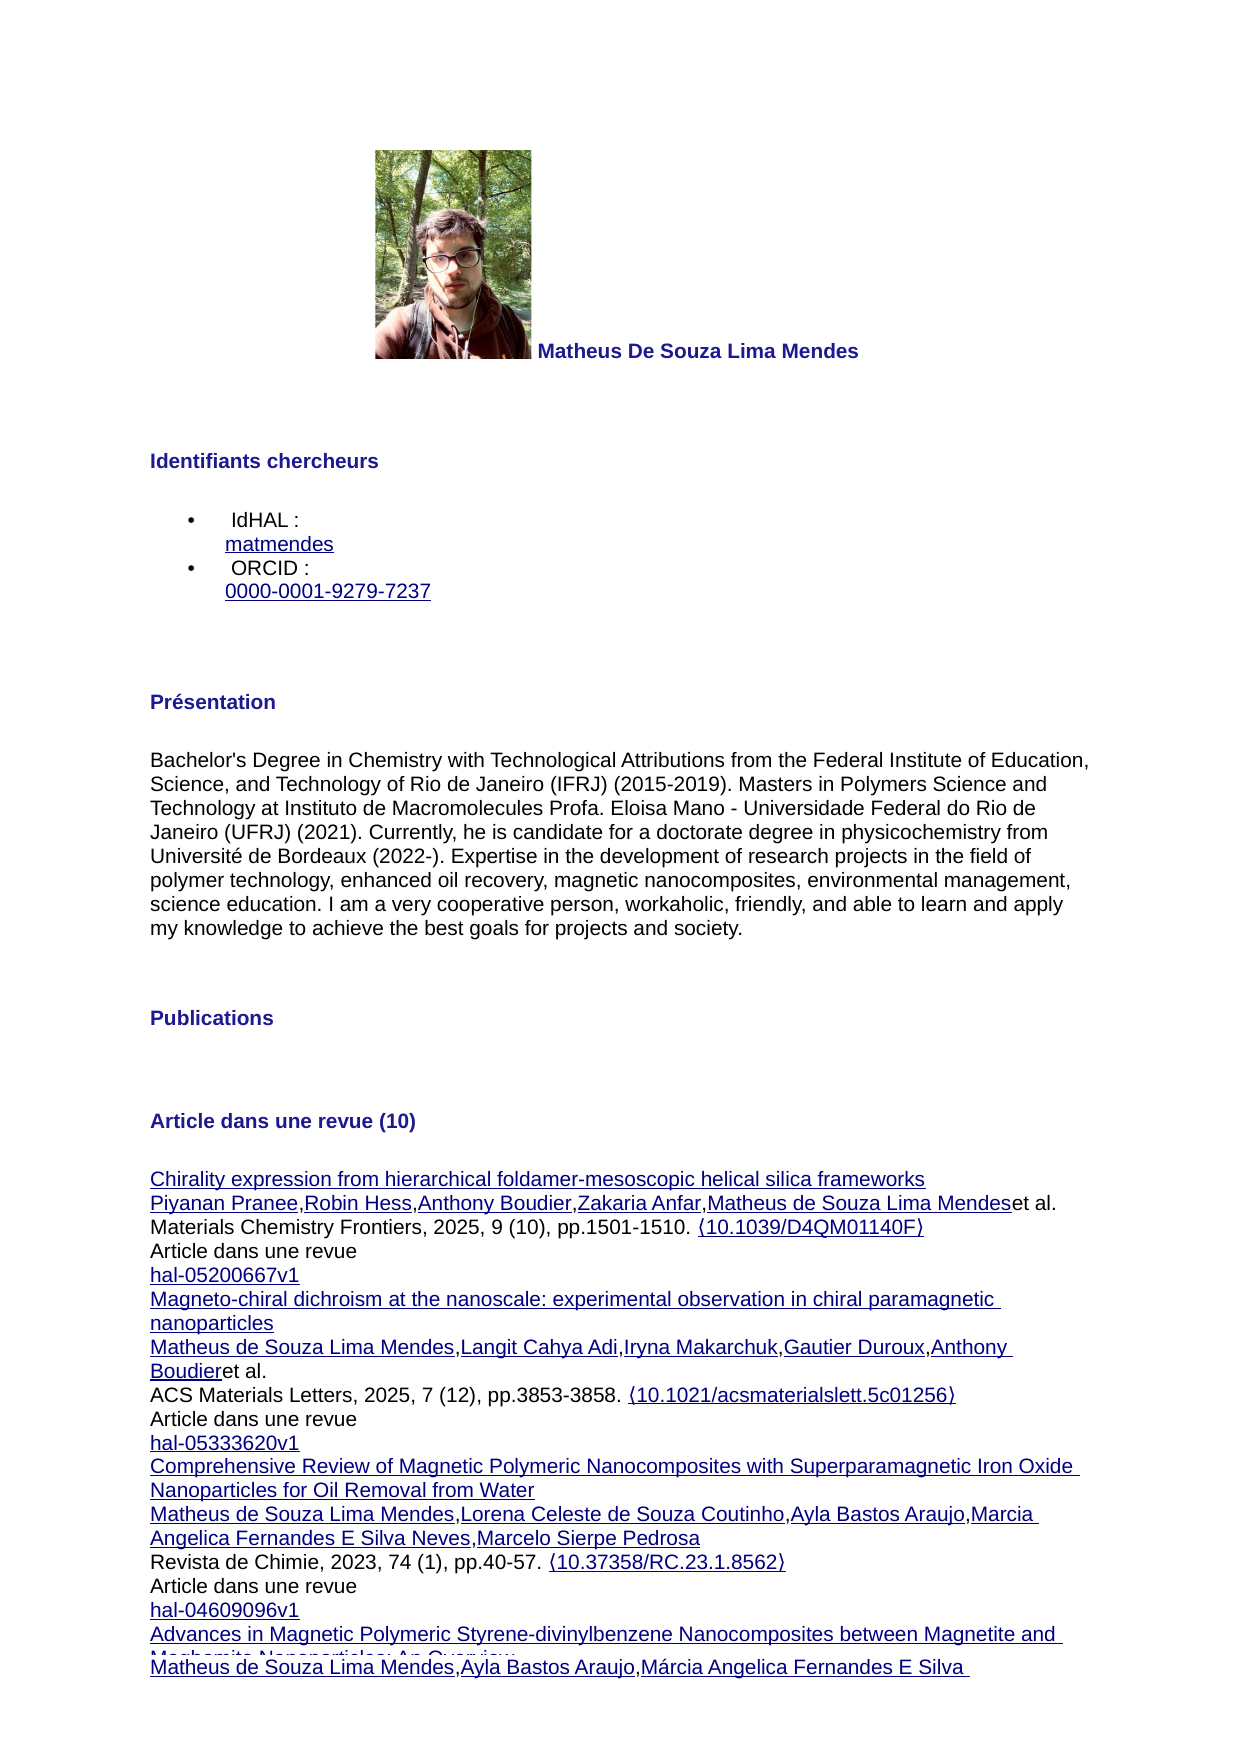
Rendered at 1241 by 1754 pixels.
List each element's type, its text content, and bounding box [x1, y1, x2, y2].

subtitle Présentation [150, 690, 1090, 714]
subtitle Identifiants chercheurs [150, 449, 1090, 473]
list matmendes [187, 531, 1090, 555]
table_cell Magneto-chiral dichroism at the nanoscale: experimental observation in chiral paramagnetic nanoparticles Matheus de Souza Lima Mendes,Langit Cahya Adi,Iryna Makarchuk,Gautier Duroux,Anthony Boudieret al. ACS Materials Letters, 2025, 7 (12), pp.3853-3858. ⟨10.1021/acsmaterialslett.5c01256⟩ Article dans une revue hal-05333620v1 [150, 1287, 1090, 1454]
subtitle Publications [150, 1005, 1090, 1029]
table_cell Comprehensive Review of Magnetic Polymeric Nanocomposites with Superparamagnetic Iron Oxide Nanoparticles for Oil Removal from Water Matheus de Souza Lima Mendes,Lorena Celeste de Souza Coutinho,Ayla Bastos Araujo,Marcia Angelica Fernandes E Silva Neves,Marcelo Sierpe Pedrosa Revista de Chimie, 2023, 74 (1), pp.40-57. ⟨10.37358/RC.23.1.8562⟩ Article dans une revue hal-04609096v1 [150, 1454, 1090, 1622]
list 0000-0001-9279-7237 [187, 579, 1090, 603]
list IdHAL : [187, 507, 1090, 531]
table_cell Advances in Magnetic Polymeric Styrene-divinylbenzene Nanocomposites between Magnetite and Maghemite Nanoparticles: An Overview Matheus de Souza Lima Mendes,Ayla Bastos Araujo,Márcia Angelica Fernandes E Silva Neves,Marcelo Sierpe Pedrosa Current Applied Polymer Science, 2022, 5 (1), pp.3-14. ⟨10.2174/2452271605666220304091807⟩ Article dans une revue hal-04609091v1 [150, 1622, 1090, 1679]
list ORCID : [187, 555, 1090, 579]
text Bachelor's Degree in Chemistry with Technological Attributions from the Federal Institute of Education, Science, and Technology of Rio de Janeiro (IFRJ) (2015-2019). Masters in Polymers Science and Technology at Instituto de Macromolecules Profa. Eloisa Mano - Universidade Federal do Rio de Janeiro (UFRJ) (2021). Currently, he is candidate for a doctorate degree in physicochemistry from Université de Bordeaux (2022-). Expertise in the development of research projects in the field of polymer technology, enhanced oil recovery, magnetic nanocomposites, environmental management, science education. I am a very cooperative person, workaholic, friendly, and able to learn and apply my knowledge to achieve the best goals for projects and society. [150, 748, 1090, 940]
table_header Chirality expression from hierarchical foldamer-mesoscopic helical silica frameworks Piyanan Pranee,Robin Hess,Anthony Boudier,Zakaria Anfar,Matheus de Souza Lima Mendeset al. Materials Chemistry Frontiers, 2025, 9 (10), pp.1501-1510. ⟨10.1039/D4QM01140F⟩ Article dans une revue hal-05200667v1 [150, 1167, 1090, 1287]
subtitle Article dans une revue (10) [150, 1108, 1090, 1132]
subtitle Matheus De Souza Lima Mendes [150, 150, 1090, 363]
picture [375, 150, 532, 359]
